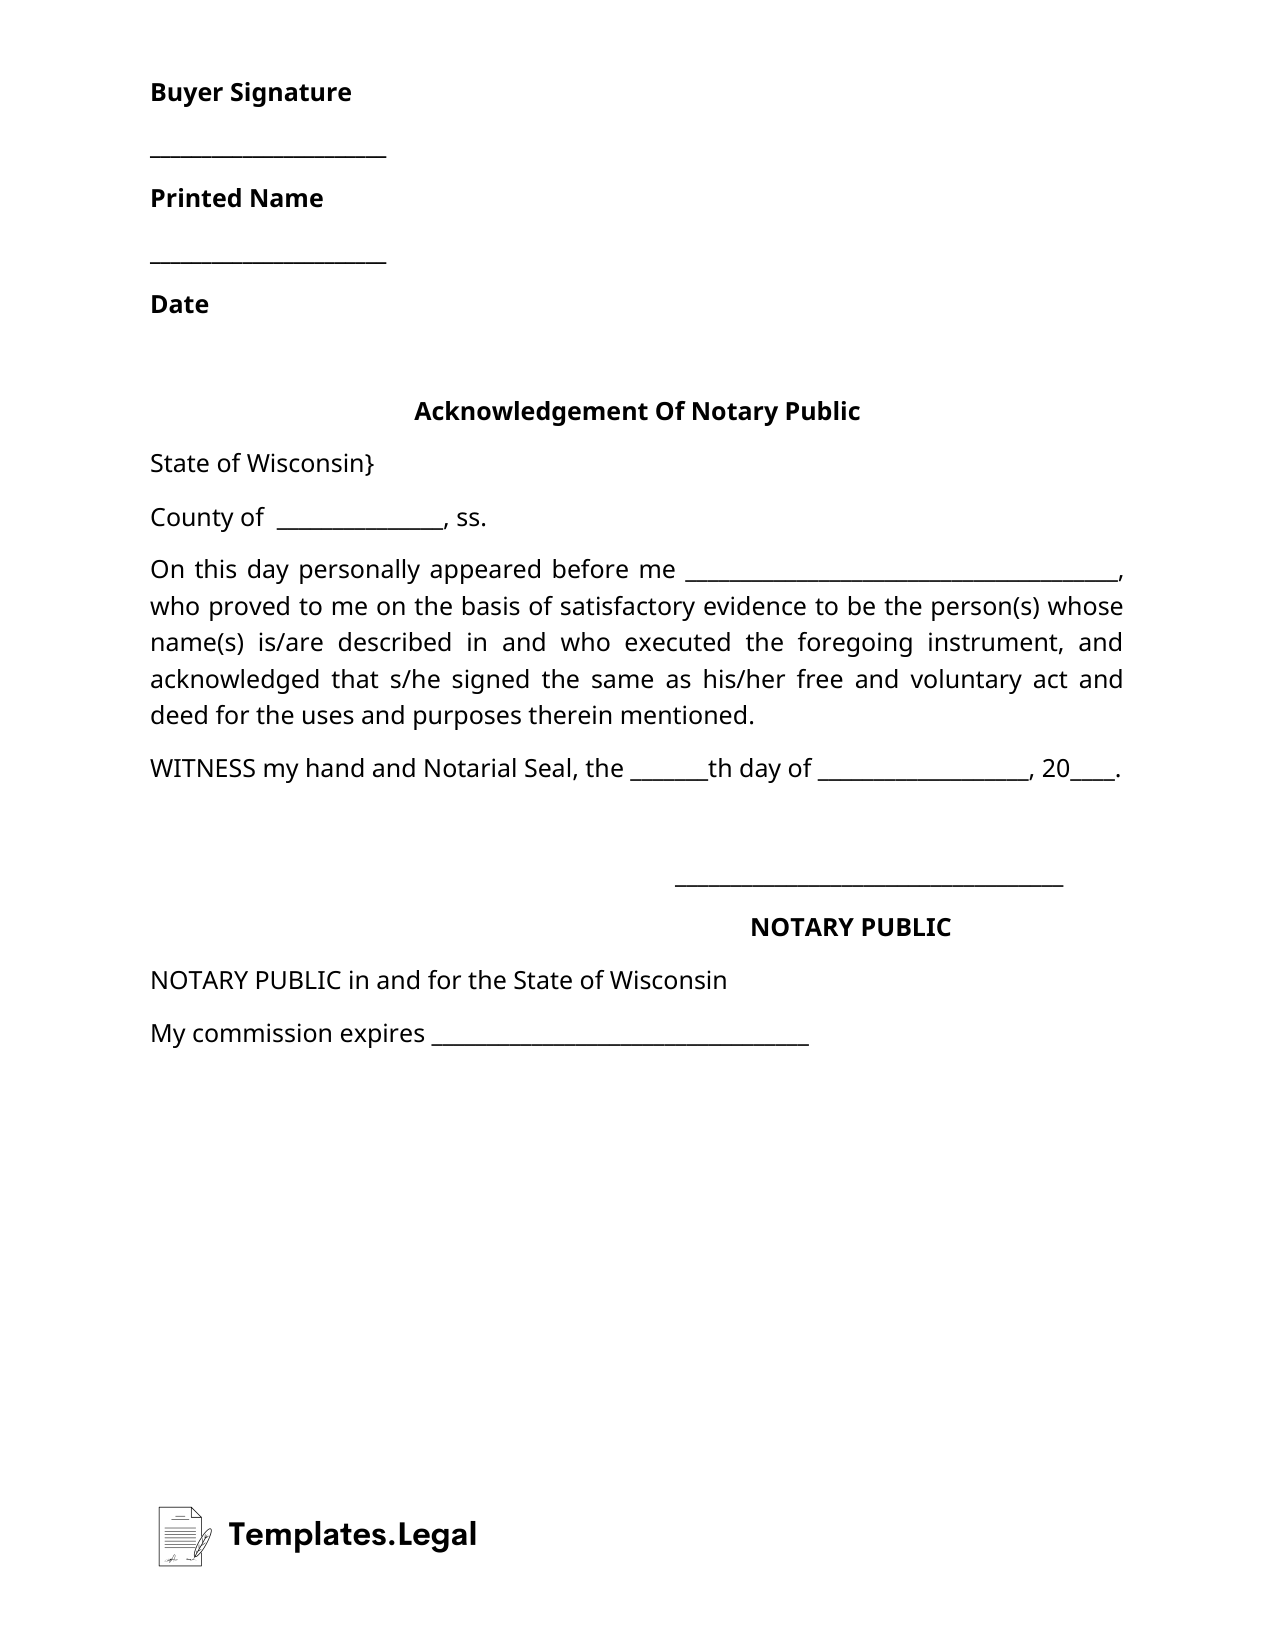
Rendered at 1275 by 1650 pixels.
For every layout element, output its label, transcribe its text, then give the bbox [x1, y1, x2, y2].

text My commission expires __________________________________ [150, 1016, 1125, 1050]
text Acknowledgement Of Notary Public [150, 393, 1125, 427]
text _______________________ [150, 128, 1125, 162]
text State of Wisconsin} [150, 446, 1125, 480]
text ___________________________________ [600, 857, 1125, 891]
text County of _______________, ss. [150, 499, 1125, 533]
text NOTARY PUBLIC in and for the State of Wisconsin [150, 963, 1125, 997]
text Printed Name [150, 181, 1125, 215]
text _______________________ [150, 234, 1125, 268]
text WITNESS my hand and Notarial Seal, the _______th day of ___________________, 20____. [150, 751, 1125, 785]
text On this day personally appeared before me _______________________________________, who proved to me on the basis of satisfactory evidence to be the person(s) whose name(s) is/are described in and who executed the foregoing instrument, and acknowledged that s/he signed the same as his/her free and voluntary act and deed for the uses and purposes therein mentioned. [150, 552, 1125, 732]
text Buyer Signature [150, 75, 1125, 109]
text Date [150, 287, 1125, 321]
text NOTARY PUBLIC [150, 910, 1125, 944]
